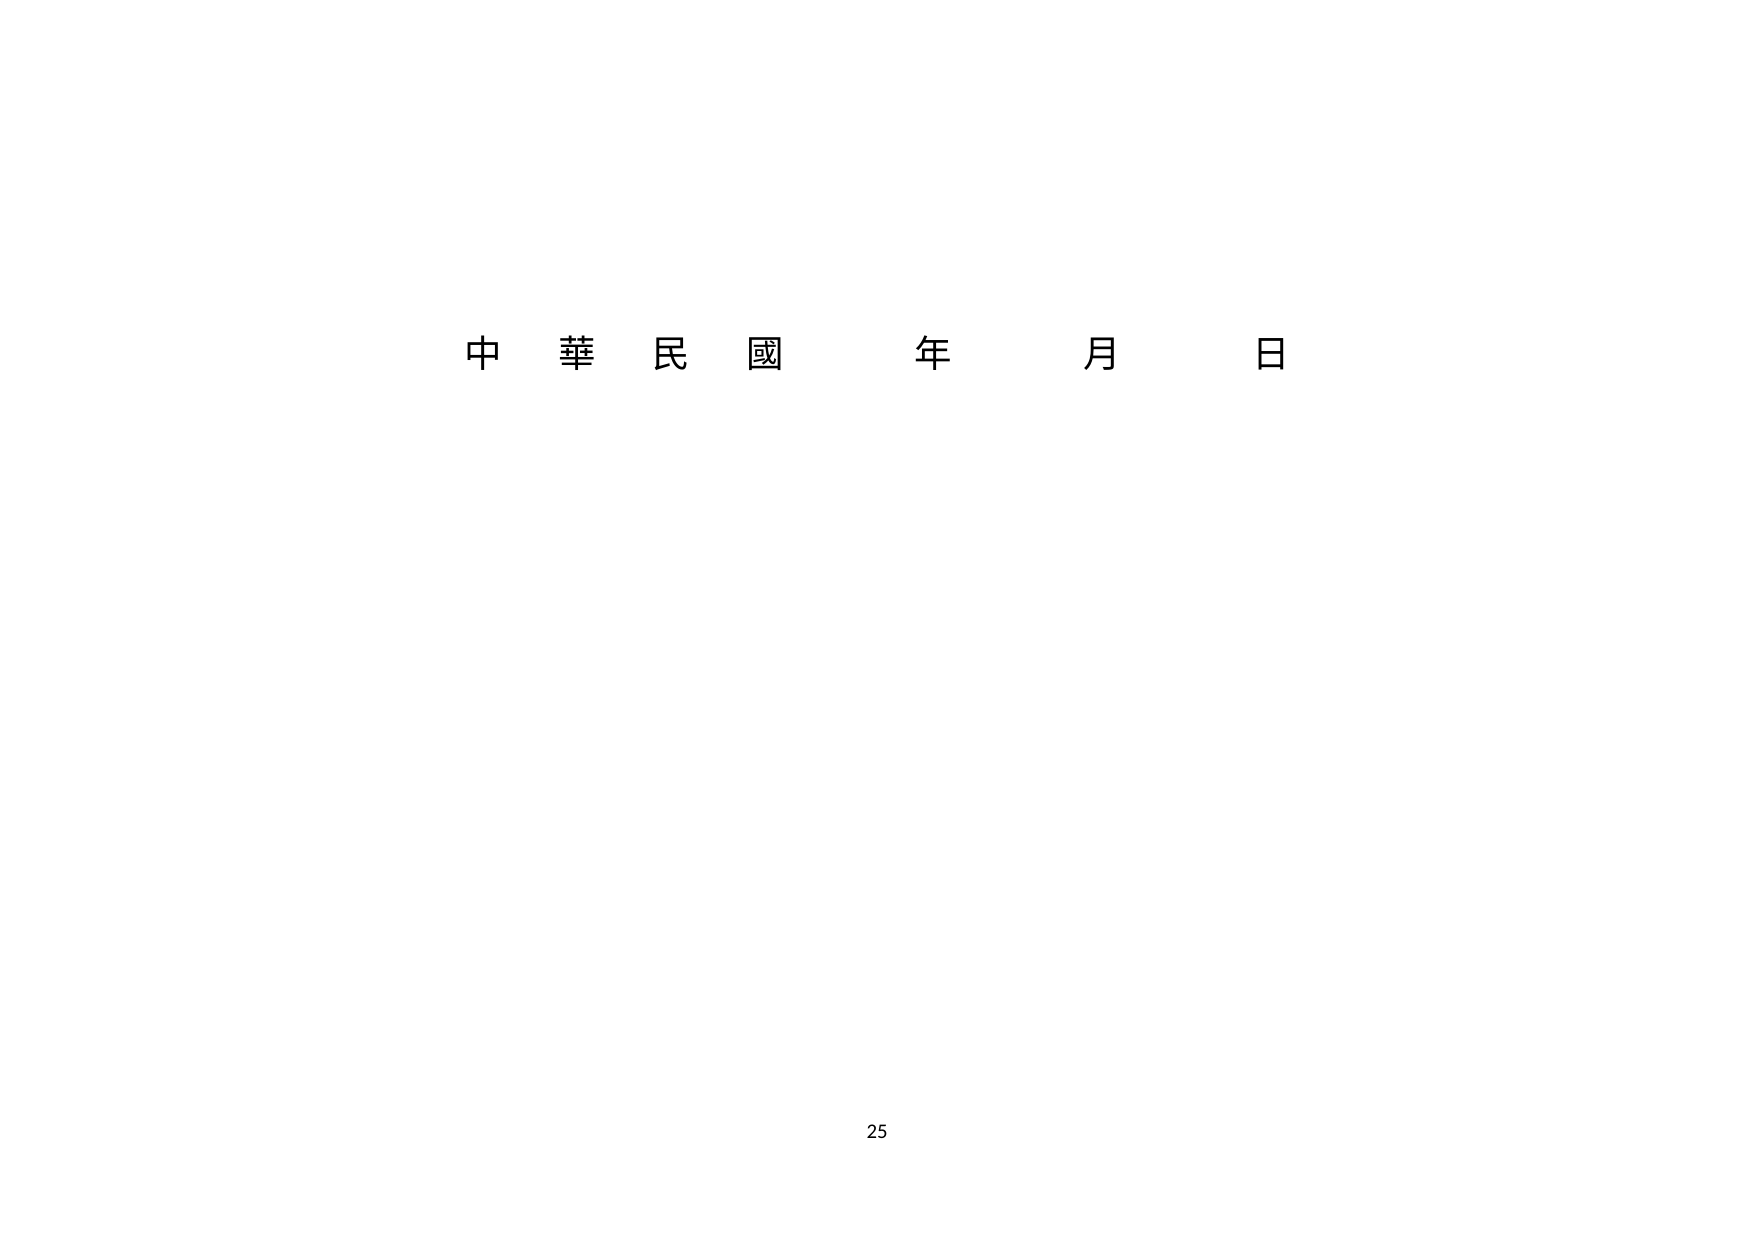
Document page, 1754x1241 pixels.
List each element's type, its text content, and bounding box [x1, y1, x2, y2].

text 中 華 民 國 年 月 日 [118, 324, 1636, 378]
